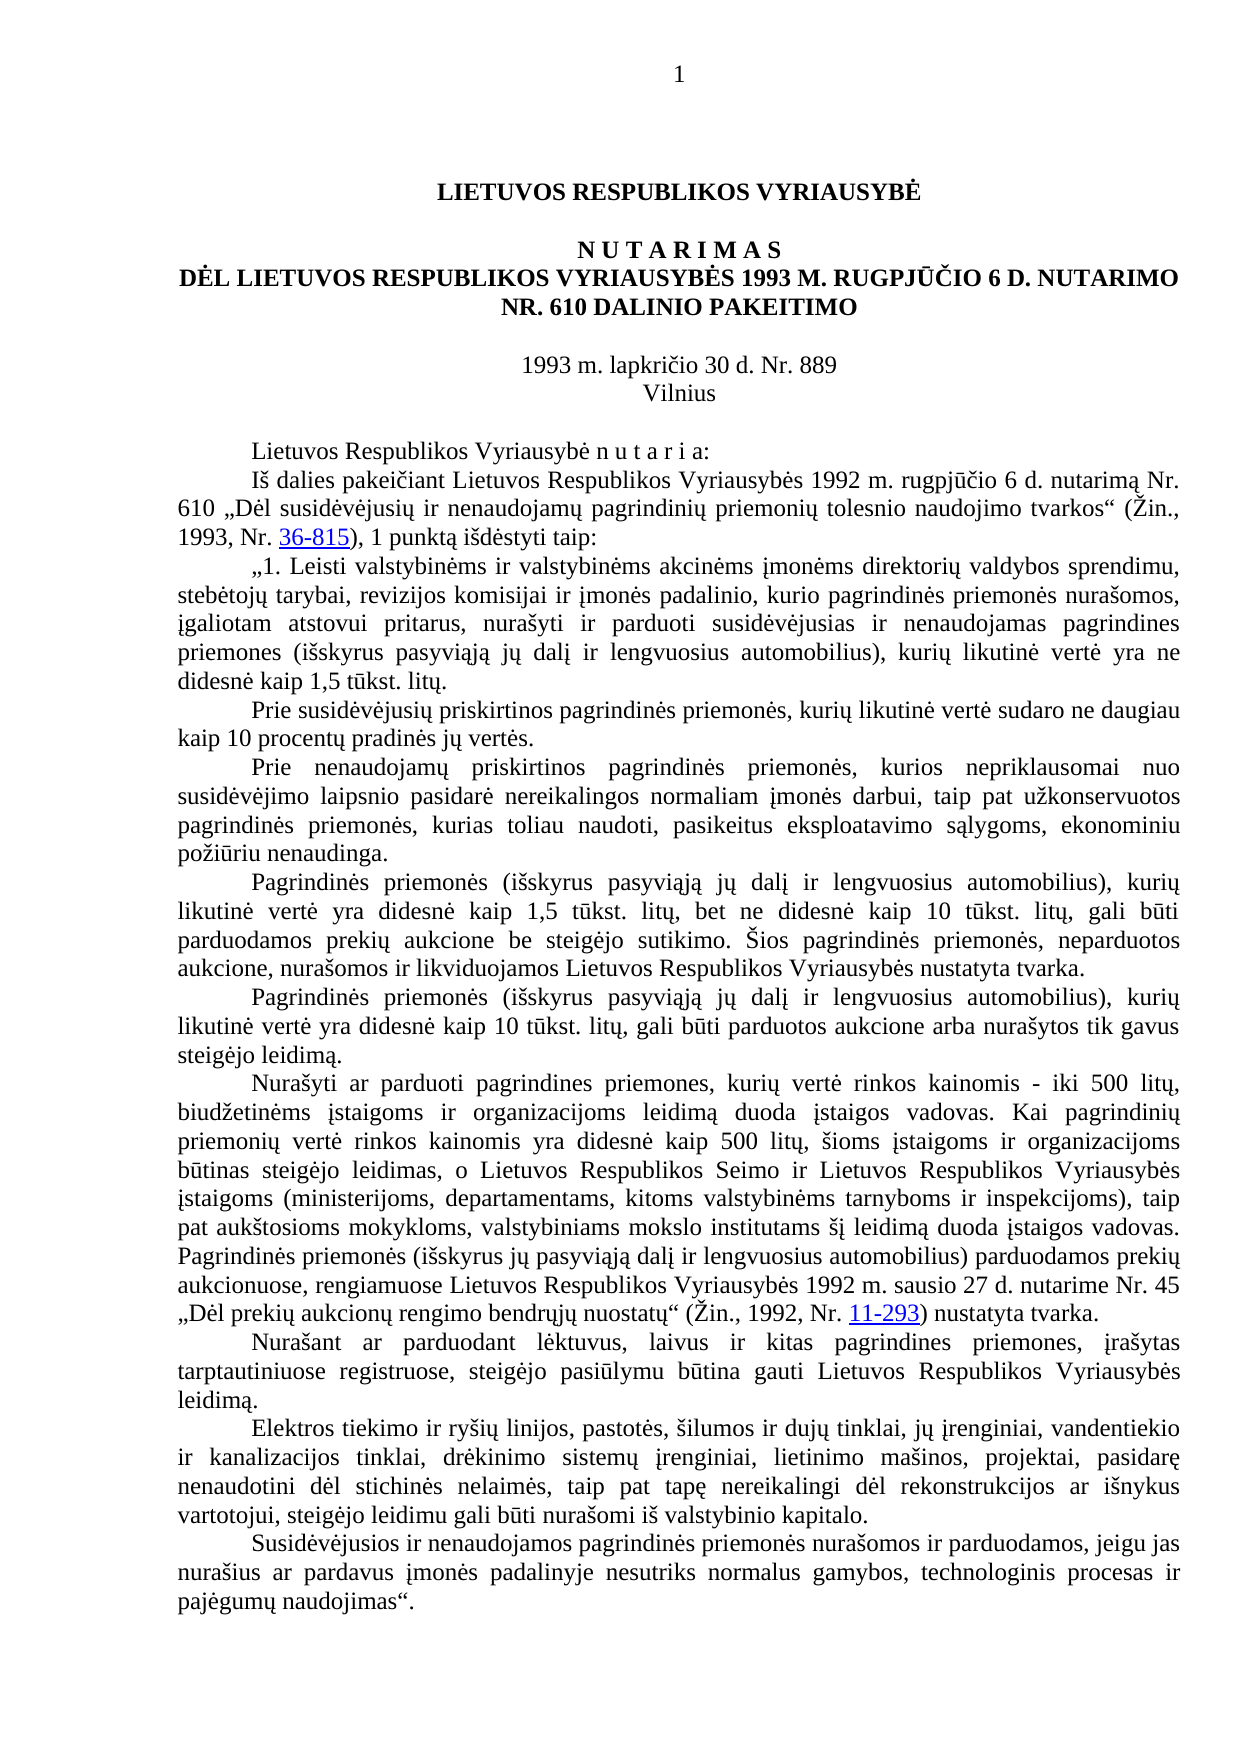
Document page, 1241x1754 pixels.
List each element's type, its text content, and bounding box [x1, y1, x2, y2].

text Pagrindinės priemonės (išskyrus pasyviąją jų dalį ir lengvuosius automobilius), kurių likutinė vertė yra didesnė kaip 1,5 tūkst. litų, bet ne didesnė kaip 10 tūkst. litų, gali būti parduodamos prekių aukcione be steigėjo sutikimo. Šios pagrindinės priemonės, neparduotos aukcione, nurašomos ir likviduojamos Lietuvos Respublikos Vyriausybės nustatyta tvarka. [177, 867, 1181, 982]
text N U T A R I M A S [177, 235, 1181, 263]
text Pagrindinės priemonės (išskyrus pasyviąją jų dalį ir lengvuosius automobilius), kurių likutinė vertė yra didesnė kaip 10 tūkst. litų, gali būti parduotos aukcione arba nurašytos tik gavus steigėjo leidimą. [177, 982, 1181, 1068]
text DĖL LIETUVOS RESPUBLIKOS VYRIAUSYBĖS 1993 M. RUGPJŪČIO 6 D. NUTARIMO NR. 610 DALINIO PAKEITIMO [177, 263, 1181, 321]
text LIETUVOS RESPUBLIKOS VYRIAUSYBĖ [177, 177, 1181, 206]
text 1993 m. lapkričio 30 d. Nr. 889 [177, 350, 1181, 378]
text Nurašyti ar parduoti pagrindines priemones, kurių vertė rinkos kainomis - iki 500 litų, biudžetinėms įstaigoms ir organizacijoms leidimą duoda įstaigos vadovas. Kai pagrindinių priemonių vertė rinkos kainomis yra didesnė kaip 500 litų, šioms įstaigoms ir organizacijoms būtinas steigėjo leidimas, o Lietuvos Respublikos Seimo ir Lietuvos Respublikos Vyriausybės įstaigoms (ministerijoms, departamentams, kitoms valstybinėms tarnyboms ir inspekcijoms), taip pat aukštosioms mokykloms, valstybiniams mokslo institutams šį leidimą duoda įstaigos vadovas. Pagrindinės priemonės (išskyrus jų pasyviąją dalį ir lengvuosius automobilius) parduodamos prekių aukcionuose, rengiamuose Lietuvos Respublikos Vyriausybės 1992 m. sausio 27 d. nutarime Nr. 45 „Dėl prekių aukcionų rengimo bendrųjų nuostatų“ (Žin., 1992, Nr. 11-293) nustatyta tvarka. [177, 1068, 1181, 1327]
text Elektros tiekimo ir ryšių linijos, pastotės, šilumos ir dujų tinklai, jų įrenginiai, vandentiekio ir kanalizacijos tinklai, drėkinimo sistemų įrenginiai, lietinimo mašinos, projektai, pasidarę nenaudotini dėl stichinės nelaimės, taip pat tapę nereikalingi dėl rekonstrukcijos ar išnykus vartotojui, steigėjo leidimu gali būti nurašomi iš valstybinio kapitalo. [177, 1413, 1181, 1528]
text Lietuvos Respublikos Vyriausybė nutaria: [177, 436, 1181, 465]
text Prie nenaudojamų priskirtinos pagrindinės priemonės, kurios nepriklausomai nuo susidėvėjimo laipsnio pasidarė nereikalingos normaliam įmonės darbui, taip pat užkonservuotos pagrindinės priemonės, kurias toliau naudoti, pasikeitus eksploatavimo sąlygoms, ekonominiu požiūriu nenaudinga. [177, 752, 1181, 867]
text Prie susidėvėjusių priskirtinos pagrindinės priemonės, kurių likutinė vertė sudaro ne daugiau kaip 10 procentų pradinės jų vertės. [177, 695, 1181, 752]
text Iš dalies pakeičiant Lietuvos Respublikos Vyriausybės 1992 m. rugpjūčio 6 d. nutarimą Nr. 610 „Dėl susidėvėjusių ir nenaudojamų pagrindinių priemonių tolesnio naudojimo tvarkos“ (Žin., 1993, Nr. 36-815), 1 punktą išdėstyti taip: [177, 465, 1181, 551]
text Vilnius [177, 378, 1181, 407]
text „1. Leisti valstybinėms ir valstybinėms akcinėms įmonėms direktorių valdybos sprendimu, stebėtojų tarybai, revizijos komisijai ir įmonės padalinio, kurio pagrindinės priemonės nurašomos, įgaliotam atstovui pritarus, nurašyti ir parduoti susidėvėjusias ir nenaudojamas pagrindines priemones (išskyrus pasyviąją jų dalį ir lengvuosius automobilius), kurių likutinė vertė yra ne didesnė kaip 1,5 tūkst. litų. [177, 551, 1181, 695]
text Susidėvėjusios ir nenaudojamos pagrindinės priemonės nurašomos ir parduodamos, jeigu jas nurašius ar pardavus įmonės padalinyje nesutriks normalus gamybos, technologinis procesas ir pajėgumų naudojimas“. [177, 1528, 1181, 1615]
text Nurašant ar parduodant lėktuvus, laivus ir kitas pagrindines priemones, įrašytas tarptautiniuose registruose, steigėjo pasiūlymu būtina gauti Lietuvos Respublikos Vyriausybės leidimą. [177, 1327, 1181, 1413]
